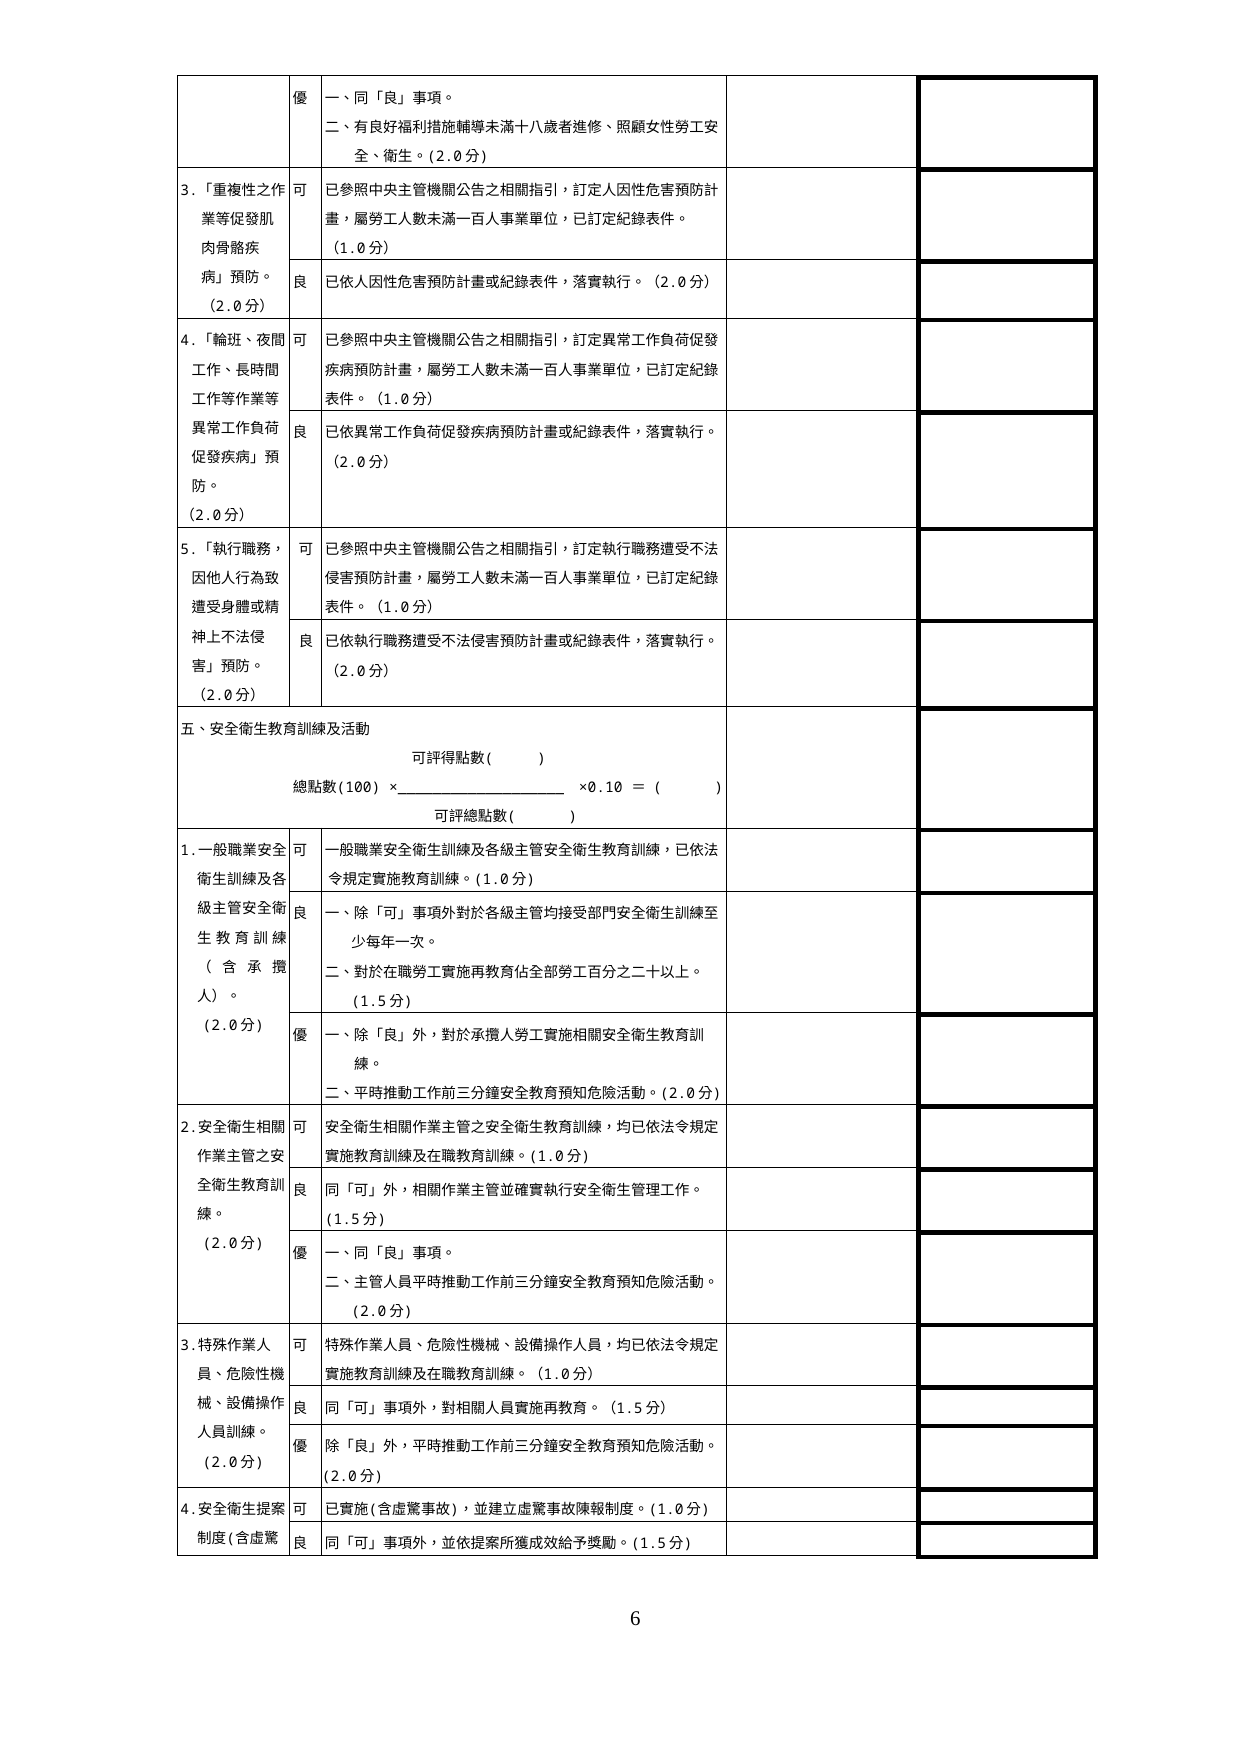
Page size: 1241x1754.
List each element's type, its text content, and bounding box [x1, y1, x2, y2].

table_cell 五、安全衛生教育訓練及活動 可評得點數( ) 總點數(100) ×___________________ ×0.10 ＝ ( ) 可評總點數( ) [178, 707, 726, 828]
table_cell [921, 172, 1093, 259]
table_cell 已依人因性危害預防計畫或紀錄表件，落實執行。（2.0分） [322, 260, 726, 318]
table_cell 優 [290, 1231, 321, 1322]
table_cell 可 [290, 319, 321, 410]
table_cell [727, 829, 916, 891]
table_cell 優 [290, 76, 321, 167]
table_cell 5.「執行職務，因他人行為致遭受身體或精神上不法侵害」預防。（2.0分） [178, 528, 289, 706]
table_cell [727, 1425, 916, 1487]
table_cell 已參照中央主管機關公告之相關指引，訂定執行職務遭受不法侵害預防計畫，屬勞工人數未滿一百人事業單位，已訂定紀錄表件。（1.0分） [322, 528, 726, 619]
table_cell [727, 1522, 916, 1554]
table_cell 優 [290, 1013, 321, 1104]
table_cell [921, 80, 1093, 167]
table_cell 4.「輪班、夜間工作、長時間工作等作業等異常工作負荷促發疾病」預防。 （2.0分） [178, 319, 289, 527]
table_cell [921, 415, 1093, 527]
table_cell [727, 168, 916, 259]
table_cell 一、除「良」外，對於承攬人勞工實施相關安全衛生教育訓練。 二、平時推動工作前三分鐘安全教育預知危險活動。(2.0分) [322, 1013, 726, 1104]
table_cell [921, 895, 1093, 1012]
table_cell 良 [290, 260, 321, 318]
table_cell 已參照中央主管機關公告之相關指引，訂定異常工作負荷促發疾病預防計畫，屬勞工人數未滿一百人事業單位，已訂定紀錄表件。（1.0分） [322, 319, 726, 410]
table_cell 良 [290, 1522, 321, 1554]
table_cell [727, 1105, 916, 1167]
table_cell [921, 1525, 1093, 1554]
table_cell 可 [290, 168, 321, 259]
table_cell 一、同「良」事項。 二、有良好福利措施輔導未滿十八歲者進修、照顧女性勞工安全、衛生。(2.0分) [322, 76, 726, 167]
table_cell 特殊作業人員、危險性機械、設備操作人員，均已依法令規定實施教育訓練及在職教育訓練。（1.0分） [322, 1324, 726, 1385]
table_cell 已依異常工作負荷促發疾病預防計畫或紀錄表件，落實執行。（2.0分） [322, 411, 726, 527]
table_cell 同「可」外，相關作業主管並確實執行安全衛生管理工作。(1.5分) [322, 1168, 726, 1230]
table_cell [921, 1109, 1093, 1167]
table_cell [727, 1324, 916, 1385]
table_cell [727, 528, 916, 619]
table_cell [921, 1327, 1093, 1385]
table_cell [727, 319, 916, 410]
table_cell [921, 531, 1093, 619]
table_cell 一般職業安全衛生訓練及各級主管安全衛生教育訓練，已依法令規定實施教育訓練。(1.0分) [322, 829, 726, 891]
table_cell [921, 264, 1093, 318]
table_cell [921, 322, 1093, 410]
table_cell 可 [290, 1105, 321, 1167]
table_cell 可 [290, 1488, 321, 1521]
table_cell [727, 1013, 916, 1104]
table_cell 4.安全衛生提案制度(含虛驚 [178, 1488, 289, 1554]
table_cell 同「可」事項外，對相關人員實施再教育。（1.5分） [322, 1386, 726, 1424]
table_cell 已實施(含虛驚事故)，並建立虛驚事故陳報制度。(1.0分) [322, 1488, 726, 1521]
table_cell [921, 832, 1093, 891]
table_cell [921, 1235, 1093, 1322]
table_cell [727, 707, 916, 828]
table_cell [921, 1428, 1093, 1487]
table_cell 優 [290, 1425, 321, 1487]
table_cell 一、同「良」事項。 二、主管人員平時推動工作前三分鐘安全教育預知危險活動。(2.0分) [322, 1231, 726, 1322]
table_cell 一、除「可」事項外對於各級主管均接受部門安全衛生訓練至少每年一次。 二、對於在職勞工實施再教育佔全部勞工百分之二十以上。(1.5分) [322, 892, 726, 1012]
table_cell [921, 1390, 1093, 1424]
table_cell [727, 1168, 916, 1230]
table_cell 可 [290, 829, 321, 891]
table_cell 良 [290, 892, 321, 1012]
table_cell [727, 1386, 916, 1424]
table_cell [727, 620, 916, 706]
table_cell [727, 892, 916, 1012]
table_cell [727, 1488, 916, 1521]
table_cell [727, 260, 916, 318]
table_cell 可 [290, 528, 321, 619]
table_cell 安全衛生相關作業主管之安全衛生教育訓練，均已依法令規定實施教育訓練及在職教育訓練。(1.0分) [322, 1105, 726, 1167]
table_cell [921, 711, 1093, 828]
table_cell 3.「重複性之作業等促發肌肉骨骼疾病」預防。（2.0分） [178, 168, 289, 318]
table_cell 除「良」外，平時推動工作前三分鐘安全教育預知危險活動。(2.0分) [322, 1425, 726, 1487]
table_cell 1.一般職業安全衛生訓練及各級主管安全衛生教育訓練（含承攬人）。 (2.0分) [178, 829, 289, 1104]
table_cell 良 [290, 1386, 321, 1424]
table_cell [921, 1017, 1093, 1104]
table_cell [178, 76, 289, 167]
table_cell [921, 1492, 1093, 1521]
table_cell [921, 623, 1093, 706]
table_cell [727, 411, 916, 527]
table_cell 3.特殊作業人員、危險性機械、設備操作人員訓練。 (2.0分) [178, 1324, 289, 1487]
table_cell 可 [290, 1324, 321, 1385]
table_cell 良 [290, 411, 321, 527]
table_cell [921, 1172, 1093, 1230]
table_cell 同「可」事項外，並依提案所獲成效給予獎勵。(1.5分) [322, 1522, 726, 1554]
table_cell 良 [290, 1168, 321, 1230]
table_cell 已依執行職務遭受不法侵害預防計畫或紀錄表件，落實執行。（2.0分） [322, 620, 726, 706]
table_cell [727, 1231, 916, 1322]
table_cell [727, 76, 916, 167]
table_cell 良 [290, 620, 321, 706]
table_cell 已參照中央主管機關公告之相關指引，訂定人因性危害預防計畫，屬勞工人數未滿一百人事業單位，已訂定紀錄表件。（1.0分） [322, 168, 726, 259]
table_cell 2.安全衛生相關作業主管之安全衛生教育訓練。 (2.0分) [178, 1105, 289, 1322]
